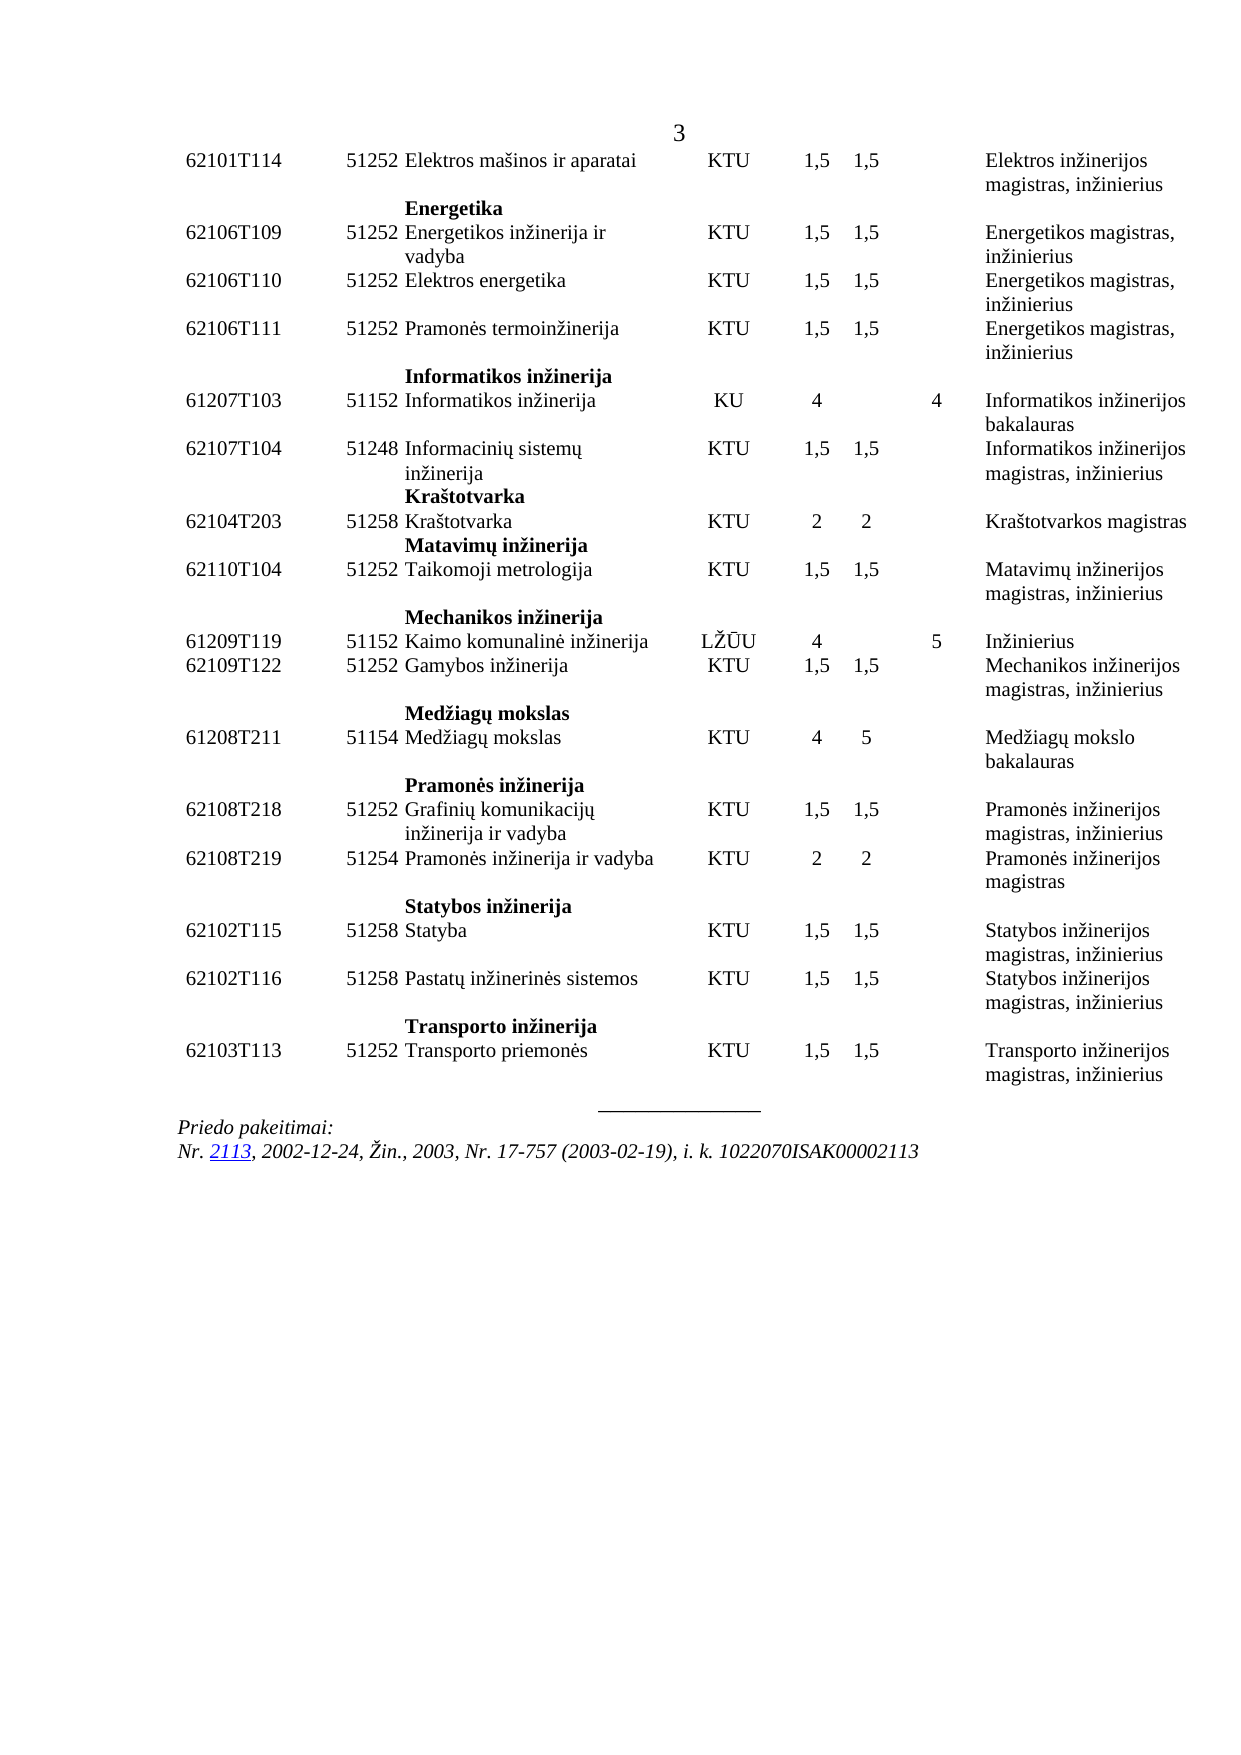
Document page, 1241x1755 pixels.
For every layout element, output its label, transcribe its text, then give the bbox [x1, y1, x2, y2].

table_cell [312, 533, 401, 557]
table_cell [793, 533, 841, 557]
table_cell 62102T116 [183, 966, 312, 1014]
table_cell Matavimų inžinerija [401, 533, 664, 557]
table_cell [312, 605, 401, 629]
table_cell [982, 605, 1206, 629]
table_cell Kaimo komunalinė inžinerija [401, 629, 664, 653]
table_cell 2 [841, 509, 891, 533]
table_cell Pramonės inžinerija [401, 773, 664, 797]
table_cell [841, 605, 891, 629]
table_cell [665, 894, 793, 918]
table_cell Informatikos inžinerijos bakalauras [982, 388, 1206, 436]
table_cell [312, 773, 401, 797]
table_cell [665, 1014, 793, 1038]
table_cell [183, 364, 312, 388]
table_cell [891, 268, 982, 316]
table_cell [891, 1014, 982, 1038]
table_cell 62106T109 [183, 220, 312, 268]
table_cell [891, 1038, 982, 1086]
table_cell KTU [665, 653, 793, 701]
table_cell KTU [665, 316, 793, 364]
table_cell Pramonės inžinerija ir vadyba [401, 845, 664, 893]
table_cell KTU [665, 797, 793, 845]
table_cell 51248 [312, 436, 401, 484]
table_cell Statybos inžinerijos magistras, inžinierius [982, 966, 1206, 1014]
table_cell Elektros energetika [401, 268, 664, 316]
table_cell [891, 773, 982, 797]
table_cell [312, 1014, 401, 1038]
table_cell 5 [841, 725, 891, 773]
table_cell [183, 701, 312, 725]
table_cell [665, 605, 793, 629]
table_cell Informacinių sistemų inžinerija [401, 436, 664, 484]
table_cell 1,5 [841, 966, 891, 1014]
table_cell 51258 [312, 966, 401, 1014]
table_cell [665, 533, 793, 557]
table_cell [891, 845, 982, 893]
table_cell Pramonės inžinerijos magistras, inžinierius [982, 797, 1206, 845]
table_cell [793, 701, 841, 725]
table_cell [793, 894, 841, 918]
table_cell [183, 894, 312, 918]
table_cell 1,5 [793, 966, 841, 1014]
table_cell Elektros inžinerijos magistras, inžinierius [982, 148, 1206, 196]
table_cell 62108T219 [183, 845, 312, 893]
table_cell [841, 773, 891, 797]
table_cell Informatikos inžinerija [401, 388, 664, 436]
table_cell 4 [793, 388, 841, 436]
table_cell 1,5 [841, 797, 891, 845]
table_cell [793, 196, 841, 220]
table_cell KTU [665, 725, 793, 773]
table_cell [891, 653, 982, 701]
table_cell Inžinierius [982, 629, 1206, 653]
table_cell [312, 894, 401, 918]
table_cell [891, 364, 982, 388]
table_cell 51152 [312, 388, 401, 436]
table_cell [891, 557, 982, 605]
table_cell [312, 485, 401, 508]
table_cell Energetikos magistras, inžinierius [982, 316, 1206, 364]
table_cell [793, 485, 841, 508]
table_cell 51154 [312, 725, 401, 773]
table_cell [183, 196, 312, 220]
table_cell [841, 364, 891, 388]
table_cell Informatikos inžinerija [401, 364, 664, 388]
text Priedo pakeitimai: [177, 1115, 1181, 1139]
table_cell Statyba [401, 918, 664, 966]
table_cell 1,5 [841, 436, 891, 484]
table_cell 61209T119 [183, 629, 312, 653]
table_cell 4 [793, 725, 841, 773]
table_cell [665, 364, 793, 388]
table_cell [841, 1014, 891, 1038]
table_cell 62107T104 [183, 436, 312, 484]
table_cell [665, 773, 793, 797]
table_cell 62108T218 [183, 797, 312, 845]
table_cell 62106T110 [183, 268, 312, 316]
table_cell Medžiagų mokslo bakalauras [982, 725, 1206, 773]
table_cell [793, 605, 841, 629]
table_cell [665, 701, 793, 725]
table_cell [891, 605, 982, 629]
table_cell 1,5 [793, 1038, 841, 1086]
table_cell [891, 509, 982, 533]
table_cell [891, 148, 982, 196]
table_cell Statybos inžinerijos magistras, inžinierius [982, 918, 1206, 966]
table_cell [841, 629, 891, 653]
table_cell 1,5 [793, 148, 841, 196]
table_cell [841, 701, 891, 725]
table_cell 51152 [312, 629, 401, 653]
table_cell KTU [665, 220, 793, 268]
table_cell [891, 918, 982, 966]
table_cell [312, 364, 401, 388]
table_cell 1,5 [793, 653, 841, 701]
table_cell [891, 485, 982, 508]
table_cell [665, 485, 793, 508]
table_cell 1,5 [793, 436, 841, 484]
table_cell KTU [665, 557, 793, 605]
table_cell [891, 196, 982, 220]
table_cell [982, 701, 1206, 725]
table_cell 1,5 [841, 918, 891, 966]
table_cell 2 [793, 509, 841, 533]
table_cell [793, 364, 841, 388]
table_cell 1,5 [793, 268, 841, 316]
table_cell [982, 1014, 1206, 1038]
table_cell 51252 [312, 797, 401, 845]
table_cell 61208T211 [183, 725, 312, 773]
table_cell 1,5 [793, 557, 841, 605]
table_cell 62103T113 [183, 1038, 312, 1086]
table_cell Energetika [401, 196, 664, 220]
table_cell 1,5 [841, 148, 891, 196]
table_cell KTU [665, 148, 793, 196]
table_cell 61207T103 [183, 388, 312, 436]
table_cell 1,5 [841, 268, 891, 316]
table_cell Pramonės termoinžinerija [401, 316, 664, 364]
table_cell KU [665, 388, 793, 436]
table_cell 1,5 [793, 918, 841, 966]
table_cell Matavimų inžinerijos magistras, inžinierius [982, 557, 1206, 605]
table_cell 51252 [312, 316, 401, 364]
table_cell [793, 773, 841, 797]
table_cell KTU [665, 436, 793, 484]
table_cell 62101T114 [183, 148, 312, 196]
table_cell [312, 701, 401, 725]
table_cell KTU [665, 509, 793, 533]
table_cell 2 [793, 845, 841, 893]
table_cell 51252 [312, 148, 401, 196]
table_cell Informatikos inžinerijos magistras, inžinierius [982, 436, 1206, 484]
table_cell Energetikos magistras, inžinierius [982, 220, 1206, 268]
table_cell KTU [665, 966, 793, 1014]
table_cell [982, 533, 1206, 557]
table_cell [982, 894, 1206, 918]
table_cell [665, 196, 793, 220]
table_cell [891, 966, 982, 1014]
table_cell [183, 605, 312, 629]
table_cell 62102T115 [183, 918, 312, 966]
table_cell [183, 485, 312, 508]
table_cell LŽŪU [665, 629, 793, 653]
table_cell [891, 725, 982, 773]
table_cell [982, 773, 1206, 797]
table_cell 1,5 [841, 316, 891, 364]
table_cell 4 [793, 629, 841, 653]
table_cell KTU [665, 918, 793, 966]
table_cell Mechanikos inžinerija [401, 605, 664, 629]
table_cell [841, 485, 891, 508]
table_cell Transporto priemonės [401, 1038, 664, 1086]
table_cell Kraštotvarka [401, 485, 664, 508]
table_cell 62109T122 [183, 653, 312, 701]
table_cell [841, 388, 891, 436]
table_cell Grafinių komunikacijų inžinerija ir vadyba [401, 797, 664, 845]
table_cell 2 [841, 845, 891, 893]
table_cell Gamybos inžinerija [401, 653, 664, 701]
table_cell 62110T104 [183, 557, 312, 605]
table_cell [841, 533, 891, 557]
table_cell Taikomoji metrologija [401, 557, 664, 605]
table_cell [793, 1014, 841, 1038]
table_cell Medžiagų mokslas [401, 701, 664, 725]
table_cell [891, 797, 982, 845]
table_cell 51252 [312, 653, 401, 701]
table_cell [891, 436, 982, 484]
table_cell [982, 485, 1206, 508]
table_cell 62106T111 [183, 316, 312, 364]
table_cell [312, 196, 401, 220]
table_cell [891, 220, 982, 268]
table_cell 51258 [312, 918, 401, 966]
table_cell 51258 [312, 509, 401, 533]
table_cell 51252 [312, 220, 401, 268]
table_cell Kraštotvarka [401, 509, 664, 533]
table_cell 1,5 [793, 220, 841, 268]
table_cell 1,5 [841, 653, 891, 701]
table_cell Pramonės inžinerijos magistras [982, 845, 1206, 893]
table_cell 4 [891, 388, 982, 436]
table_cell 51252 [312, 268, 401, 316]
table_cell KTU [665, 845, 793, 893]
table_cell 62104T203 [183, 509, 312, 533]
table_cell [982, 364, 1206, 388]
table_cell KTU [665, 1038, 793, 1086]
table_cell Kraštotvarkos magistras [982, 509, 1206, 533]
table_cell [891, 701, 982, 725]
table_cell 1,5 [841, 220, 891, 268]
table_cell Transporto inžinerija [401, 1014, 664, 1038]
table_cell Medžiagų mokslas [401, 725, 664, 773]
table_cell [183, 1014, 312, 1038]
table_cell [891, 316, 982, 364]
table_cell Mechanikos inžinerijos magistras, inžinierius [982, 653, 1206, 701]
table_cell [982, 196, 1206, 220]
table_cell KTU [665, 268, 793, 316]
table_cell Energetikos inžinerija ir vadyba [401, 220, 664, 268]
table_cell 1,5 [793, 797, 841, 845]
table_cell [891, 533, 982, 557]
table_cell Pastatų inžinerinės sistemos [401, 966, 664, 1014]
table_cell Elektros mašinos ir aparatai [401, 148, 664, 196]
table_cell Energetikos magistras, inžinierius [982, 268, 1206, 316]
table_cell 51252 [312, 557, 401, 605]
table_cell 1,5 [841, 557, 891, 605]
table_cell 1,5 [793, 316, 841, 364]
table_cell 1,5 [841, 1038, 891, 1086]
table_cell 5 [891, 629, 982, 653]
table_cell 51254 [312, 845, 401, 893]
table_cell [183, 773, 312, 797]
table_cell [841, 196, 891, 220]
table_cell [183, 533, 312, 557]
table_cell Transporto inžinerijos magistras, inžinierius [982, 1038, 1206, 1086]
table_cell [891, 894, 982, 918]
table_cell 51252 [312, 1038, 401, 1086]
text _____________ [177, 1086, 1181, 1115]
table_cell Statybos inžinerija [401, 894, 664, 918]
table_cell [841, 894, 891, 918]
text Nr. 2113, 2002-12-24, Žin., 2003, Nr. 17-757 (2003-02-19), i. k. 1022070ISAK00002113 [177, 1139, 1181, 1163]
